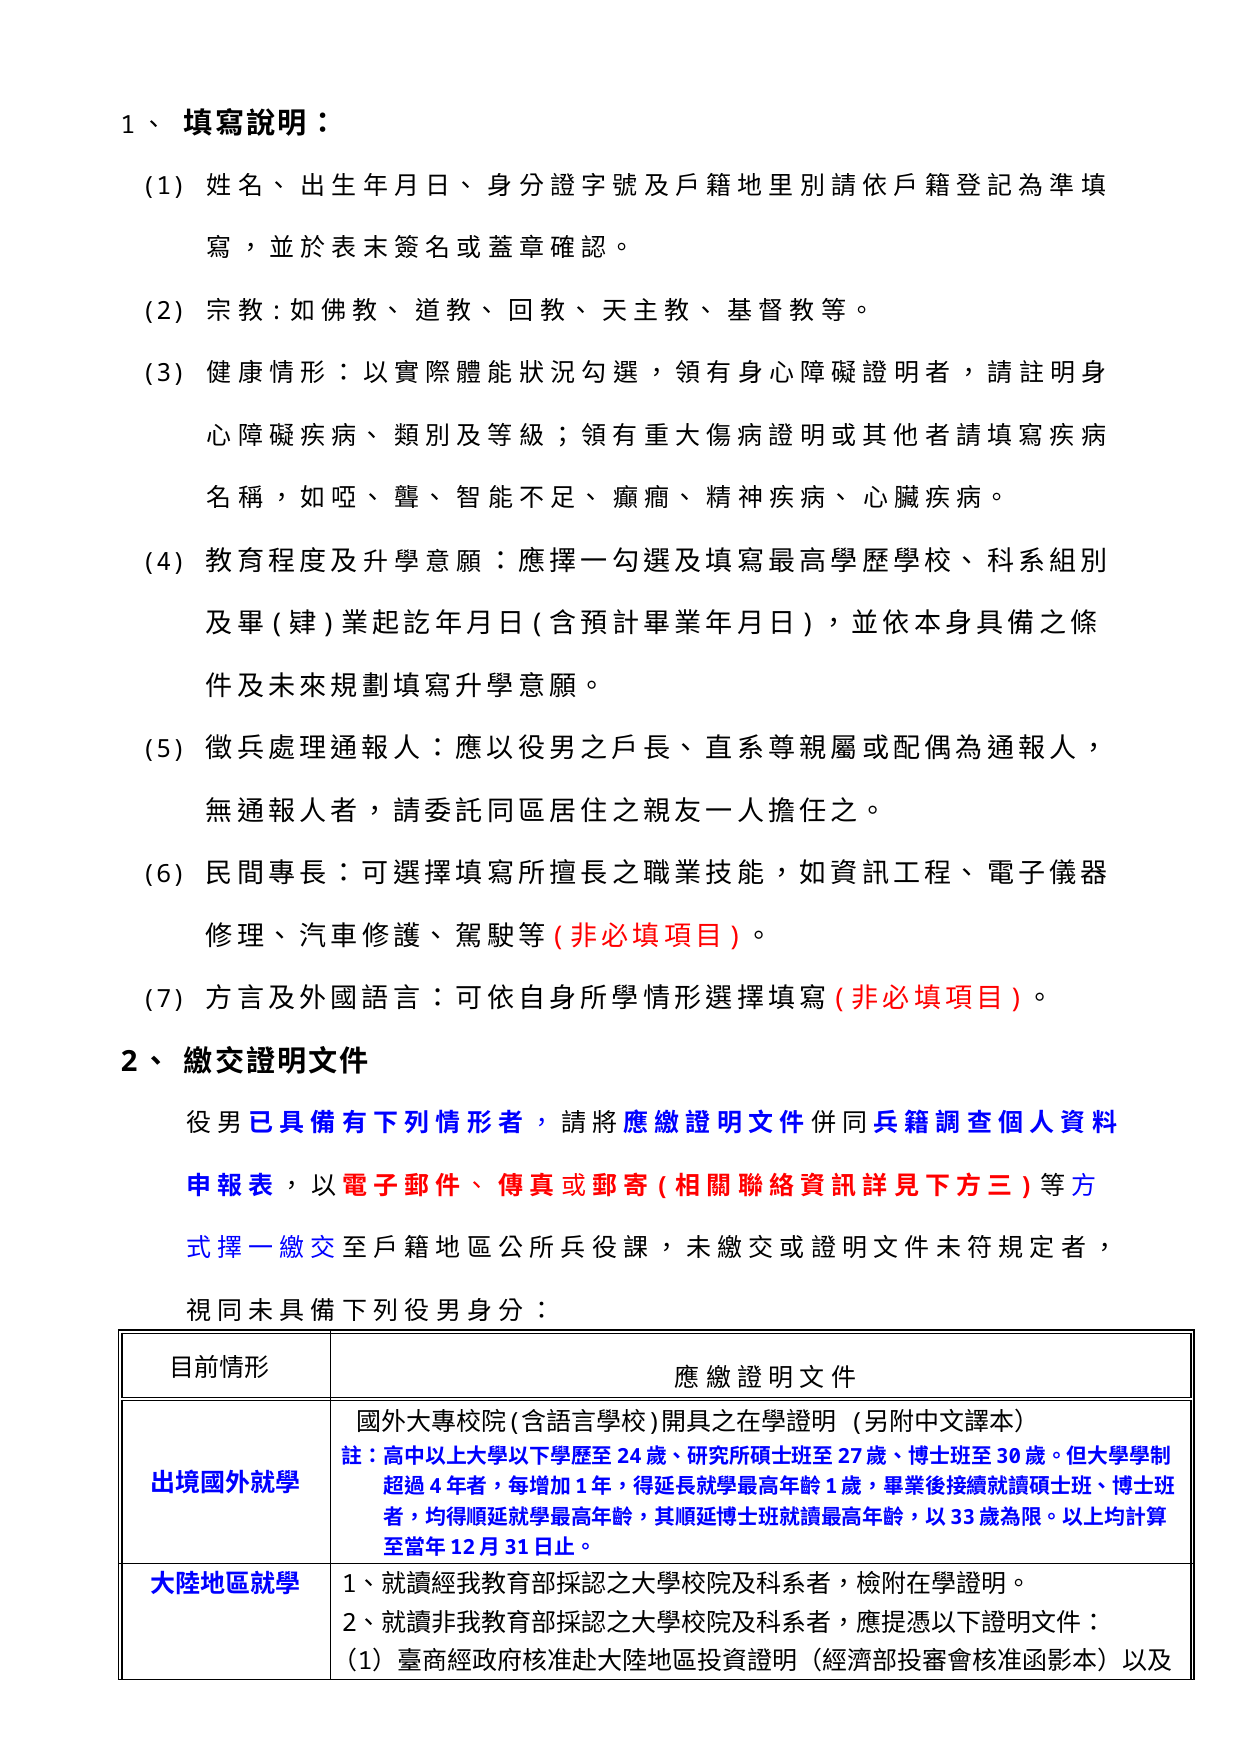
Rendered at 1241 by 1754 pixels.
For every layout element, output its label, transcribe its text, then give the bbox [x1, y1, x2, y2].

table_cell 出境國外就學 [123, 1401, 330, 1563]
table_cell 1、就讀經我教育部採認之大學校院及科系者，檢附在學證明。 2、就讀非我教育部採認之大學校院及科系者，應提憑以下證明文件： （1）臺商經政府核准赴大陸地區投資證明（經濟部投審會核准函影本）以及 [331, 1564, 1190, 1679]
list 方言及外國語言：可依自身所學情形選擇填寫(非必填項目)。 [135, 954, 1120, 1017]
text 役男已具備有下列情形者，請將應繳證明文件併同兵籍調查個人資料申報表，以電子郵件、傳真或郵寄(相關聯絡資訊詳見下方三)等方式擇一繳交至戶籍地區公所兵役課，未繳交或證明文件未符規定者，視同未具備下列役男身分： [179, 1079, 1120, 1329]
table_header 應繳證明文件 [331, 1334, 1190, 1396]
list 宗教:如佛教、道教、回教、天主教、基督教等。 [135, 267, 1120, 329]
list 徵兵處理通報人：應以役男之戶長、直系尊親屬或配偶為通報人，無通報人者，請委託同區居住之親友一人擔任之。 [135, 704, 1120, 829]
table_header 目前情形 [123, 1334, 330, 1396]
table_cell 大陸地區就學 [123, 1564, 330, 1679]
list 健康情形：以實際體能狀況勾選，領有身心障礙證明者，請註明身心障礙疾病、類別及等級；領有重大傷病證明或其他者請填寫疾病名稱，如啞、聾、智能不足、癲癎、精神疾病、心臟疾病。 [135, 329, 1120, 517]
table_cell 國外大專校院(含語言學校)開具之在學證明 (另附中文譯本） 註：高中以上大學以下學歷至24歲、研究所碩士班至27歲、博士班至30歲。但大學學制超過4年者，每增加1年，得延長就學最高年齡1歲，畢業後接續就讀碩士班、博士班者，均得順延就學最高年齡，其順延博士班就讀最高年齡，以33歲為限。以上均計算至當年12月31日止。 [331, 1401, 1190, 1563]
list 民間專長：可選擇填寫所擅長之職業技能，如資訊工程、電子儀器修理、汽車修護、駕駛等(非必填項目)。 [135, 829, 1120, 954]
list 繳交證明文件 [120, 1017, 1120, 1079]
list 姓名、出生年月日、身分證字號及戶籍地里別請依戶籍登記為準填寫，並於表末簽名或蓋章確認。 [135, 142, 1120, 267]
list 教育程度及升學意願：應擇一勾選及填寫最高學歷學校、科系組別及畢(肄)業起訖年月日(含預計畢業年月日)，並依本身具備之條件及未來規劃填寫升學意願。 [135, 517, 1120, 704]
list 填寫說明： [120, 79, 1120, 142]
